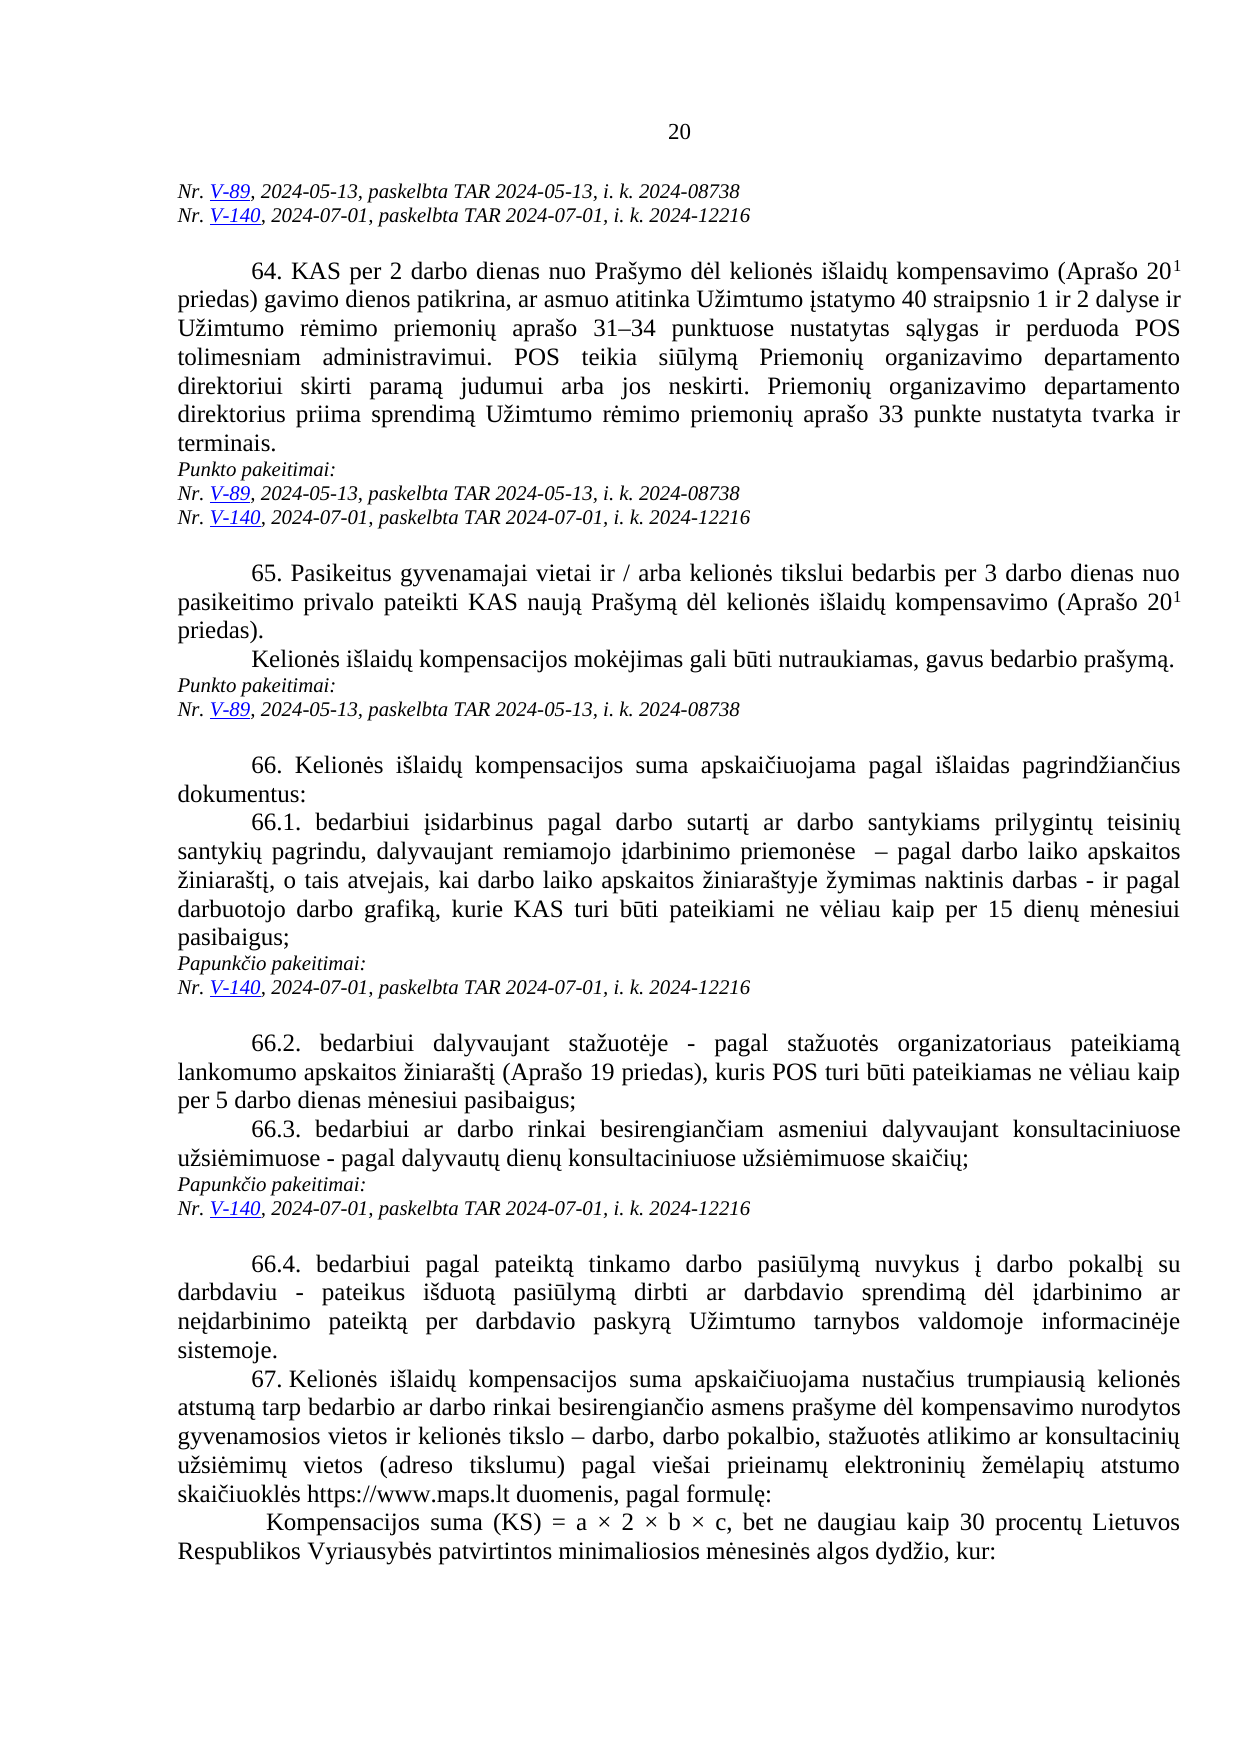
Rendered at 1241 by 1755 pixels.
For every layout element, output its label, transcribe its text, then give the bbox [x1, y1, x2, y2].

text Punkto pakeitimai: [177, 673, 1181, 697]
text 65. Pasikeitus gyvenamajai vietai ir / arba kelionės tikslui bedarbis per 3 darbo dienas nuo pasikeitimo privalo pateikti KAS naują Prašymą dėl kelionės išlaidų kompensavimo (Aprašo 201 priedas). [177, 558, 1181, 644]
text Papunkčio pakeitimai: [177, 1172, 1181, 1196]
text Kompensacijos suma (KS) = a × 2 × b × c, bet ne daugiau kaip 30 procentų Lietuvos Respublikos Vyriausybės patvirtintos minimaliosios mėnesinės algos dydžio, kur: [177, 1507, 1181, 1565]
text 66.1. bedarbiui įsidarbinus pagal darbo sutartį ar darbo santykiams prilygintų teisinių santykių pagrindu, dalyvaujant remiamojo įdarbinimo priemonėse – pagal darbo laiko apskaitos žiniaraštį, o tais atvejais, kai darbo laiko apskaitos žiniaraštyje žymimas naktinis darbas - ir pagal darbuotojo darbo grafiką, kurie KAS turi būti pateikiami ne vėliau kaip per 15 dienų mėnesiui pasibaigus; [177, 807, 1181, 951]
text 66.4. bedarbiui pagal pateiktą tinkamo darbo pasiūlymą nuvykus į darbo pokalbį su darbdaviu - pateikus išduotą pasiūlymą dirbti ar darbdavio sprendimą dėl įdarbinimo ar neįdarbinimo pateiktą per darbdavio paskyrą Užimtumo tarnybos valdomoje informacinėje sistemoje. [177, 1249, 1181, 1364]
text Papunkčio pakeitimai: [177, 951, 1181, 975]
text Punkto pakeitimai: [177, 457, 1181, 481]
text 66.3. bedarbiui ar darbo rinkai besirengiančiam asmeniui dalyvaujant konsultaciniuose užsiėmimuose - pagal dalyvautų dienų konsultaciniuose užsiėmimuose skaičių; [177, 1114, 1181, 1172]
text 67. Kelionės išlaidų kompensacijos suma apskaičiuojama nustačius trumpiausią kelionės atstumą tarp bedarbio ar darbo rinkai besirengiančio asmens prašyme dėl kompensavimo nurodytos gyvenamosios vietos ir kelionės tikslo – darbo, darbo pokalbio, stažuotės atlikimo ar konsultacinių užsiėmimų vietos (adreso tikslumu) pagal viešai prieinamų elektroninių žemėlapių atstumo skaičiuoklės https://www.maps.lt duomenis, pagal formulę: [177, 1364, 1181, 1507]
text Kelionės išlaidų kompensacijos mokėjimas gali būti nutraukiamas, gavus bedarbio prašymą. [177, 644, 1181, 673]
text Nr. V-89, 2024-05-13, paskelbta TAR 2024-05-13, i. k. 2024-08738 [177, 697, 1181, 721]
text Nr. V-89, 2024-05-13, paskelbta TAR 2024-05-13, i. k. 2024-08738 [177, 179, 1181, 203]
text 66.2. bedarbiui dalyvaujant stažuotėje - pagal stažuotės organizatoriaus pateikiamą lankomumo apskaitos žiniaraštį (Aprašo 19 priedas), kuris POS turi būti pateikiamas ne vėliau kaip per 5 darbo dienas mėnesiui pasibaigus; [177, 1028, 1181, 1114]
text Nr. V-140, 2024-07-01, paskelbta TAR 2024-07-01, i. k. 2024-12216 [177, 1196, 1181, 1220]
text Nr. V-89, 2024-05-13, paskelbta TAR 2024-05-13, i. k. 2024-08738 [177, 481, 1181, 505]
text 66. Kelionės išlaidų kompensacijos suma apskaičiuojama pagal išlaidas pagrindžiančius dokumentus: [177, 750, 1181, 807]
text Nr. V-140, 2024-07-01, paskelbta TAR 2024-07-01, i. k. 2024-12216 [177, 505, 1181, 529]
text Nr. V-140, 2024-07-01, paskelbta TAR 2024-07-01, i. k. 2024-12216 [177, 975, 1181, 999]
text Nr. V-140, 2024-07-01, paskelbta TAR 2024-07-01, i. k. 2024-12216 [177, 203, 1181, 227]
text 64. KAS per 2 darbo dienas nuo Prašymo dėl kelionės išlaidų kompensavimo (Aprašo 201 priedas) gavimo dienos patikrina, ar asmuo atitinka Užimtumo įstatymo 40 straipsnio 1 ir 2 dalyse ir Užimtumo rėmimo priemonių aprašo 31–34 punktuose nustatytas sąlygas ir perduoda POS tolimesniam administravimui. POS teikia siūlymą Priemonių organizavimo departamento direktoriui skirti paramą judumui arba jos neskirti. Priemonių organizavimo departamento direktorius priima sprendimą Užimtumo rėmimo priemonių aprašo 33 punkte nustatyta tvarka ir terminais. [177, 256, 1181, 457]
